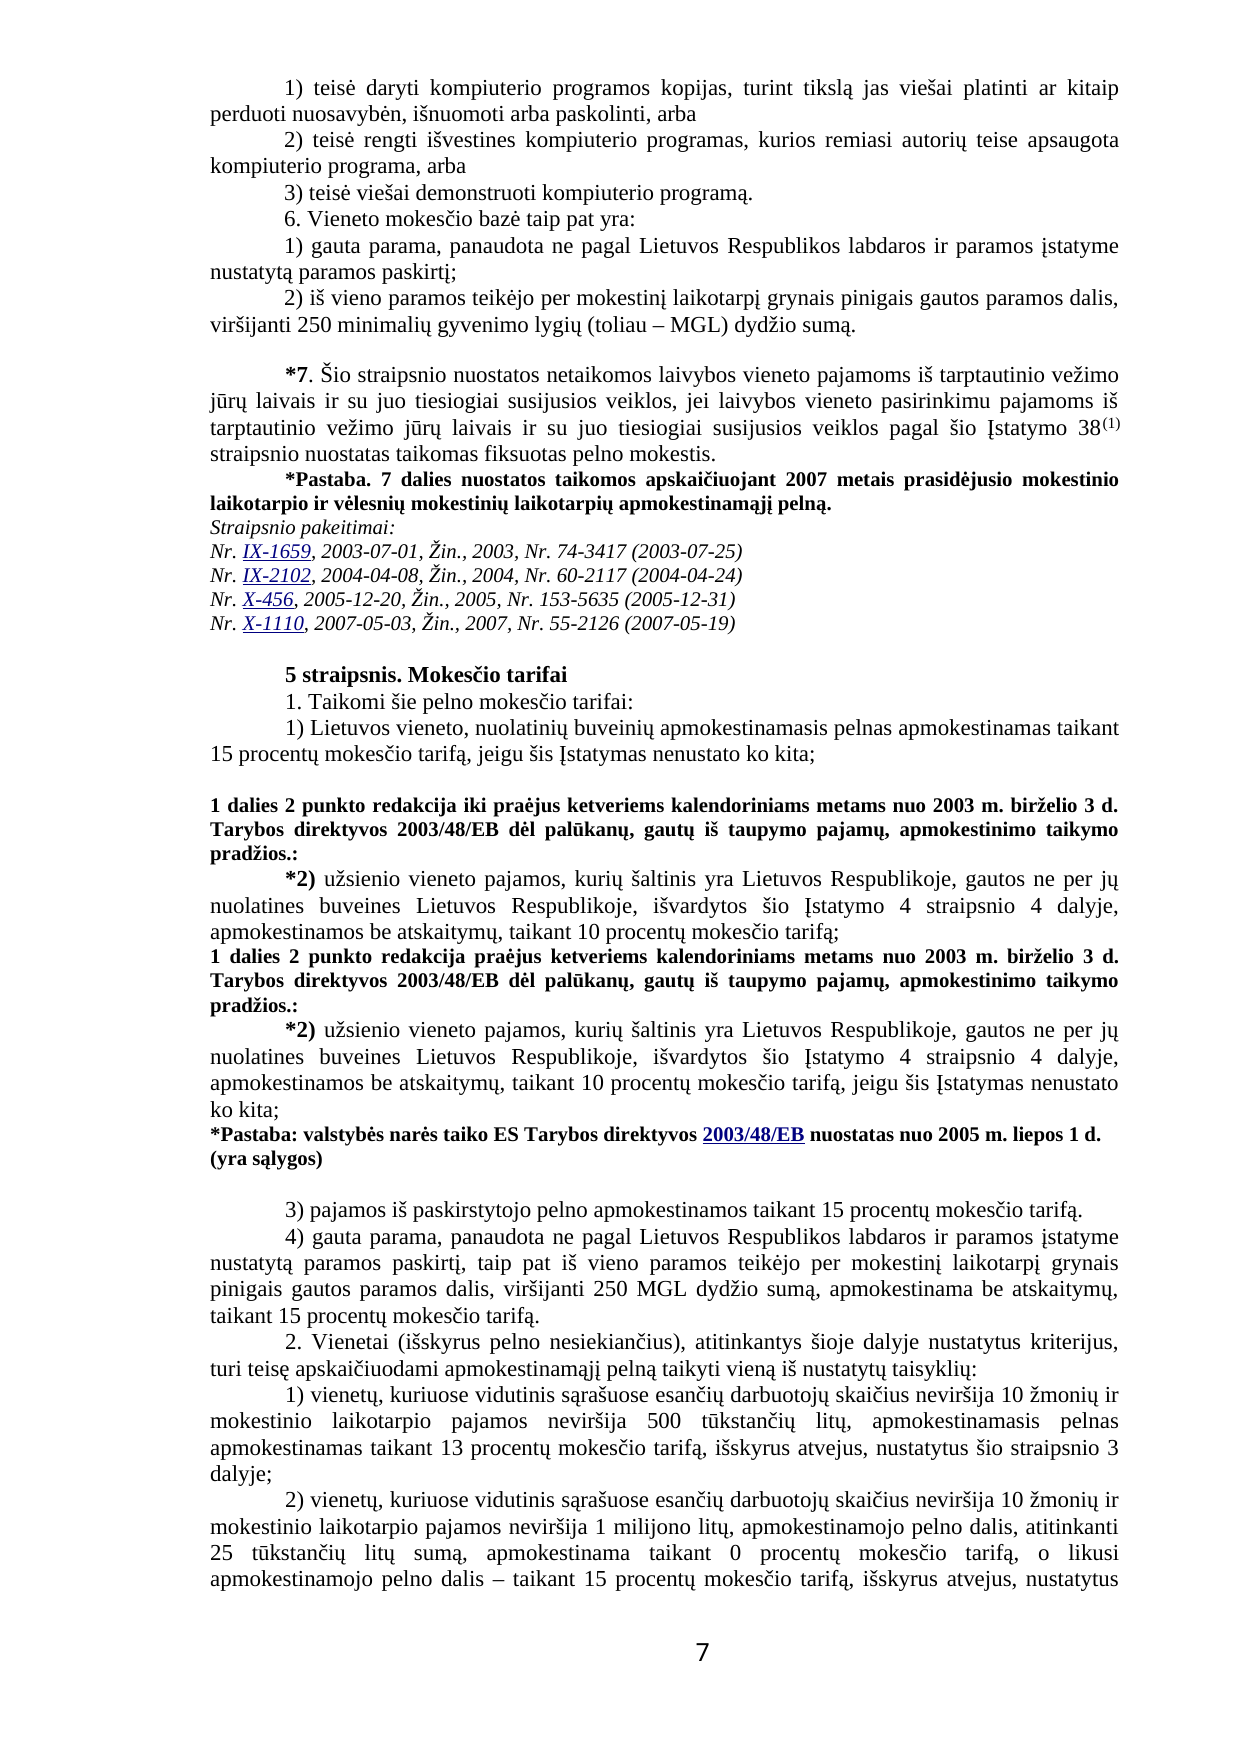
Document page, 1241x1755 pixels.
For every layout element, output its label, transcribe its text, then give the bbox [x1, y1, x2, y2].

text Nr. IX-1659, 2003-07-01, Žin., 2003, Nr. 74-3417 (2003-07-25) [210, 539, 1120, 563]
text 2) vienetų, kuriuose vidutinis sąrašuose esančių darbuotojų skaičius neviršija 10 žmonių ir mokestinio laikotarpio pajamos neviršija 1 milijono litų, apmokestinamojo pelno dalis, atitinkanti 25 tūkstančių litų sumą, apmokestinama taikant 0 procentų mokesčio tarifą, o likusi apmokestinamojo pelno dalis – taikant 15 procentų mokesčio tarifą, išskyrus atvejus, nustatytus [210, 1486, 1120, 1592]
text 1) vienetų, kuriuose vidutinis sąrašuose esančių darbuotojų skaičius neviršija 10 žmonių ir mokestinio laikotarpio pajamos neviršija 500 tūkstančių litų, apmokestinamasis pelnas apmokestinamas taikant 13 procentų mokesčio tarifą, išskyrus atvejus, nustatytus šio straipsnio 3 dalyje; [210, 1381, 1120, 1486]
text *7. Šio straipsnio nuostatos netaikomos laivybos vieneto pajamoms iš tarptautinio vežimo jūrų laivais ir su juo tiesiogiai susijusios veiklos, jei laivybos vieneto pasirinkimu pajamoms iš tarptautinio vežimo jūrų laivais ir su juo tiesiogiai susijusios veiklos pagal šio Įstatymo 38(1) straipsnio nuostatas taikomas fiksuotas pelno mokestis. [210, 361, 1120, 467]
text Nr. X-1110, 2007-05-03, Žin., 2007, Nr. 55-2126 (2007-05-19) [210, 611, 1120, 635]
text 2) iš vieno paramos teikėjo per mokestinį laikotarpį grynais pinigais gautos paramos dalis, viršijanti 250 minimalių gyvenimo lygių (toliau – MGL) dydžio sumą. [210, 284, 1120, 337]
text Straipsnio pakeitimai: [210, 515, 1120, 539]
text *2) užsienio vieneto pajamos, kurių šaltinis yra Lietuvos Respublikoje, gautos ne per jų nuolatines buveines Lietuvos Respublikoje, išvardytos šio Įstatymo 4 straipsnio 4 dalyje, apmokestinamos be atskaitymų, taikant 10 procentų mokesčio tarifą, jeigu šis Įstatymas nenustato ko kita; [210, 1017, 1120, 1122]
text 2) teisė rengti išvestines kompiuterio programas, kurios remiasi autorių teise apsaugota kompiuterio programa, arba [210, 126, 1120, 179]
text *Pastaba: valstybės narės taiko ES Tarybos direktyvos 2003/48/EB nuostatas nuo 2005 m. liepos 1 d. (yra sąlygos) [210, 1122, 1120, 1170]
text *Pastaba. 7 dalies nuostatos taikomos apskaičiuojant 2007 metais prasidėjusio mokestinio laikotarpio ir vėlesnių mokestinių laikotarpių apmokestinamąjį pelną. [210, 467, 1120, 515]
text 1. Taikomi šie pelno mokesčio tarifai: [210, 688, 1120, 714]
text 1 dalies 2 punkto redakcija praėjus ketveriems kalendoriniams metams nuo 2003 m. birželio 3 d. Tarybos direktyvos 2003/48/EB dėl palūkanų, gautų iš taupymo pajamų, apmokestinimo taikymo pradžios.: [210, 944, 1120, 1017]
text 4) gauta parama, panaudota ne pagal Lietuvos Respublikos labdaros ir paramos įstatyme nustatytą paramos paskirtį, taip pat iš vieno paramos teikėjo per mokestinį laikotarpį grynais pinigais gautos paramos dalis, viršijanti 250 MGL dydžio sumą, apmokestinama be atskaitymų, taikant 15 procentų mokesčio tarifą. [210, 1223, 1120, 1328]
text 1) teisė daryti kompiuterio programos kopijas, turint tikslą jas viešai platinti ar kitaip perduoti nuosavybėn, išnuomoti arba paskolinti, arba [210, 73, 1120, 126]
text 1) gauta parama, panaudota ne pagal Lietuvos Respublikos labdaros ir paramos įstatyme nustatytą paramos paskirtį; [210, 232, 1120, 284]
text 3) pajamos iš paskirstytojo pelno apmokestinamos taikant 15 procentų mokesčio tarifą. [210, 1196, 1120, 1223]
text 3) teisė viešai demonstruoti kompiuterio programą. [210, 179, 1120, 205]
text 1 dalies 2 punkto redakcija iki praėjus ketveriems kalendoriniams metams nuo 2003 m. birželio 3 d. Tarybos direktyvos 2003/48/EB dėl palūkanų, gautų iš taupymo pajamų, apmokestinimo taikymo pradžios.: [210, 793, 1120, 865]
text Nr. IX-2102, 2004-04-08, Žin., 2004, Nr. 60-2117 (2004-04-24) [210, 563, 1120, 587]
text 2. Vienetai (išskyrus pelno nesiekiančius), atitinkantys šioje dalyje nustatytus kriterijus, turi teisę apskaičiuodami apmokestinamąjį pelną taikyti vieną iš nustatytų taisyklių: [210, 1328, 1120, 1381]
text *2) užsienio vieneto pajamos, kurių šaltinis yra Lietuvos Respublikoje, gautos ne per jų nuolatines buveines Lietuvos Respublikoje, išvardytos šio Įstatymo 4 straipsnio 4 dalyje, apmokestinamos be atskaitymų, taikant 10 procentų mokesčio tarifą; [210, 865, 1120, 944]
text 5 straipsnis. Mokesčio tarifai [210, 661, 1120, 688]
text Nr. X-456, 2005-12-20, Žin., 2005, Nr. 153-5635 (2005-12-31) [210, 587, 1120, 611]
text 6. Vieneto mokesčio bazė taip pat yra: [210, 205, 1120, 232]
text 1) Lietuvos vieneto, nuolatinių buveinių apmokestinamasis pelnas apmokestinamas taikant 15 procentų mokesčio tarifą, jeigu šis Įstatymas nenustato ko kita; [210, 714, 1120, 767]
